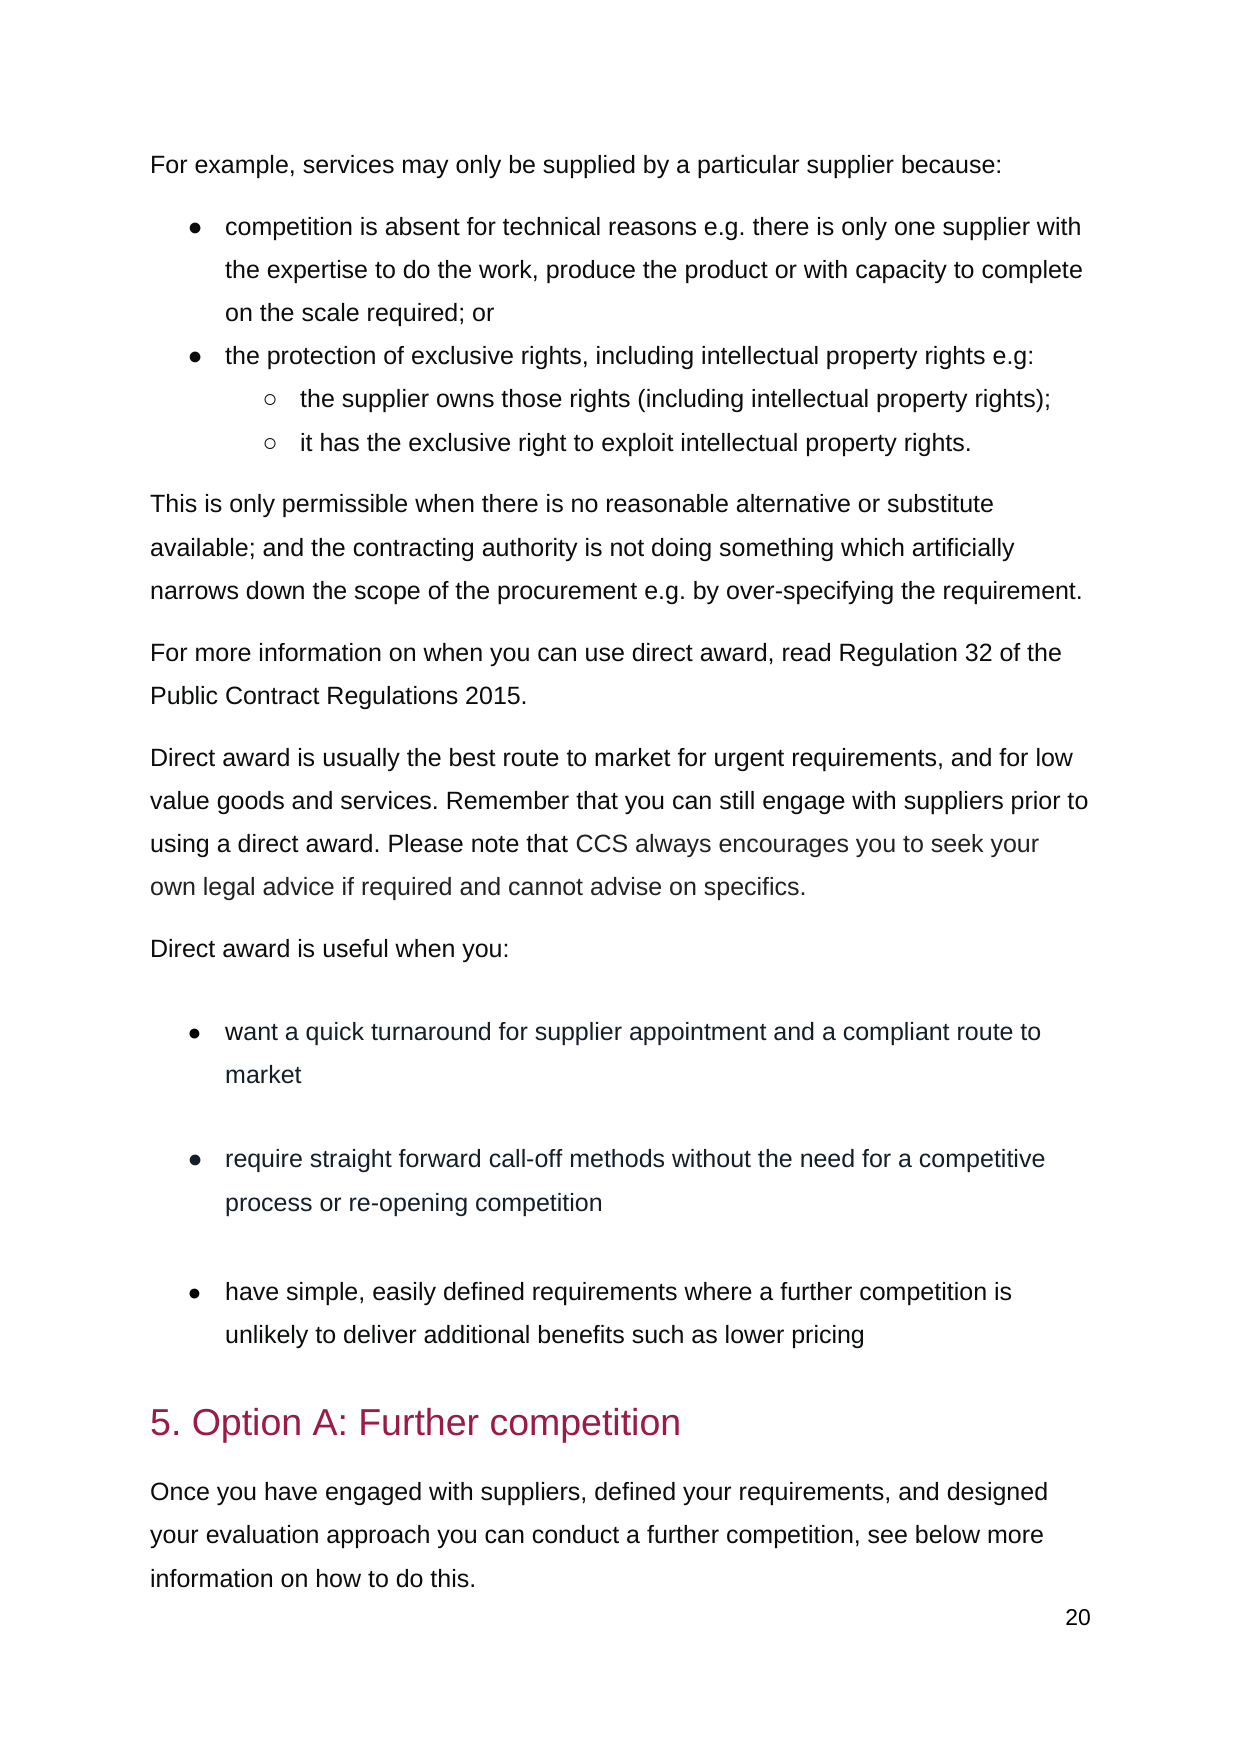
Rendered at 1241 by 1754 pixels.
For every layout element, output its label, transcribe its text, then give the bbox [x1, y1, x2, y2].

list competition is absent for technical reasons e.g. there is only one supplier with the expertise to do the work, produce the product or with capacity to complete on the scale required; or [187, 212, 1091, 327]
list the supplier owns those rights (including intellectual property rights); [262, 384, 1091, 413]
list require straight forward call-off methods without the need for a competitive process or re-opening competition [187, 1144, 1091, 1216]
text Direct award is usually the best route to market for urgent requirements, and for low value goods and services. Remember that you can still engage with suppliers prior to using a direct award. Please note that CCS always encourages you to seek your own legal advice if required and cannot advise on specifics. [150, 742, 1091, 901]
text For example, services may only be supplied by a particular supplier because: [150, 150, 1091, 179]
list it has the exclusive right to exploit intellectual property rights. [262, 427, 1091, 456]
text For more information on when you can use direct award, read Regulation 32 of the Public Contract Regulations 2015. [150, 637, 1091, 709]
text This is only permissible when there is no reasonable alternative or substitute available; and the contracting authority is not doing something which artificially narrows down the scope of the procurement e.g. by over-specifying the requirement. [150, 489, 1091, 604]
subtitle 5. Option A: Further competition [150, 1400, 1091, 1443]
text Direct award is useful when you: [150, 934, 1091, 962]
text Once you have engaged with suppliers, defined your requirements, and designed your evaluation approach you can conduct a further competition, see below more information on how to do this. [150, 1477, 1091, 1592]
list want a quick turnaround for supplier appointment and a compliant route to market [187, 1016, 1091, 1088]
list have simple, easily defined requirements where a further competition is unlikely to deliver additional benefits such as lower pricing [187, 1276, 1091, 1348]
list the protection of exclusive rights, including intellectual property rights e.g: [187, 341, 1091, 370]
